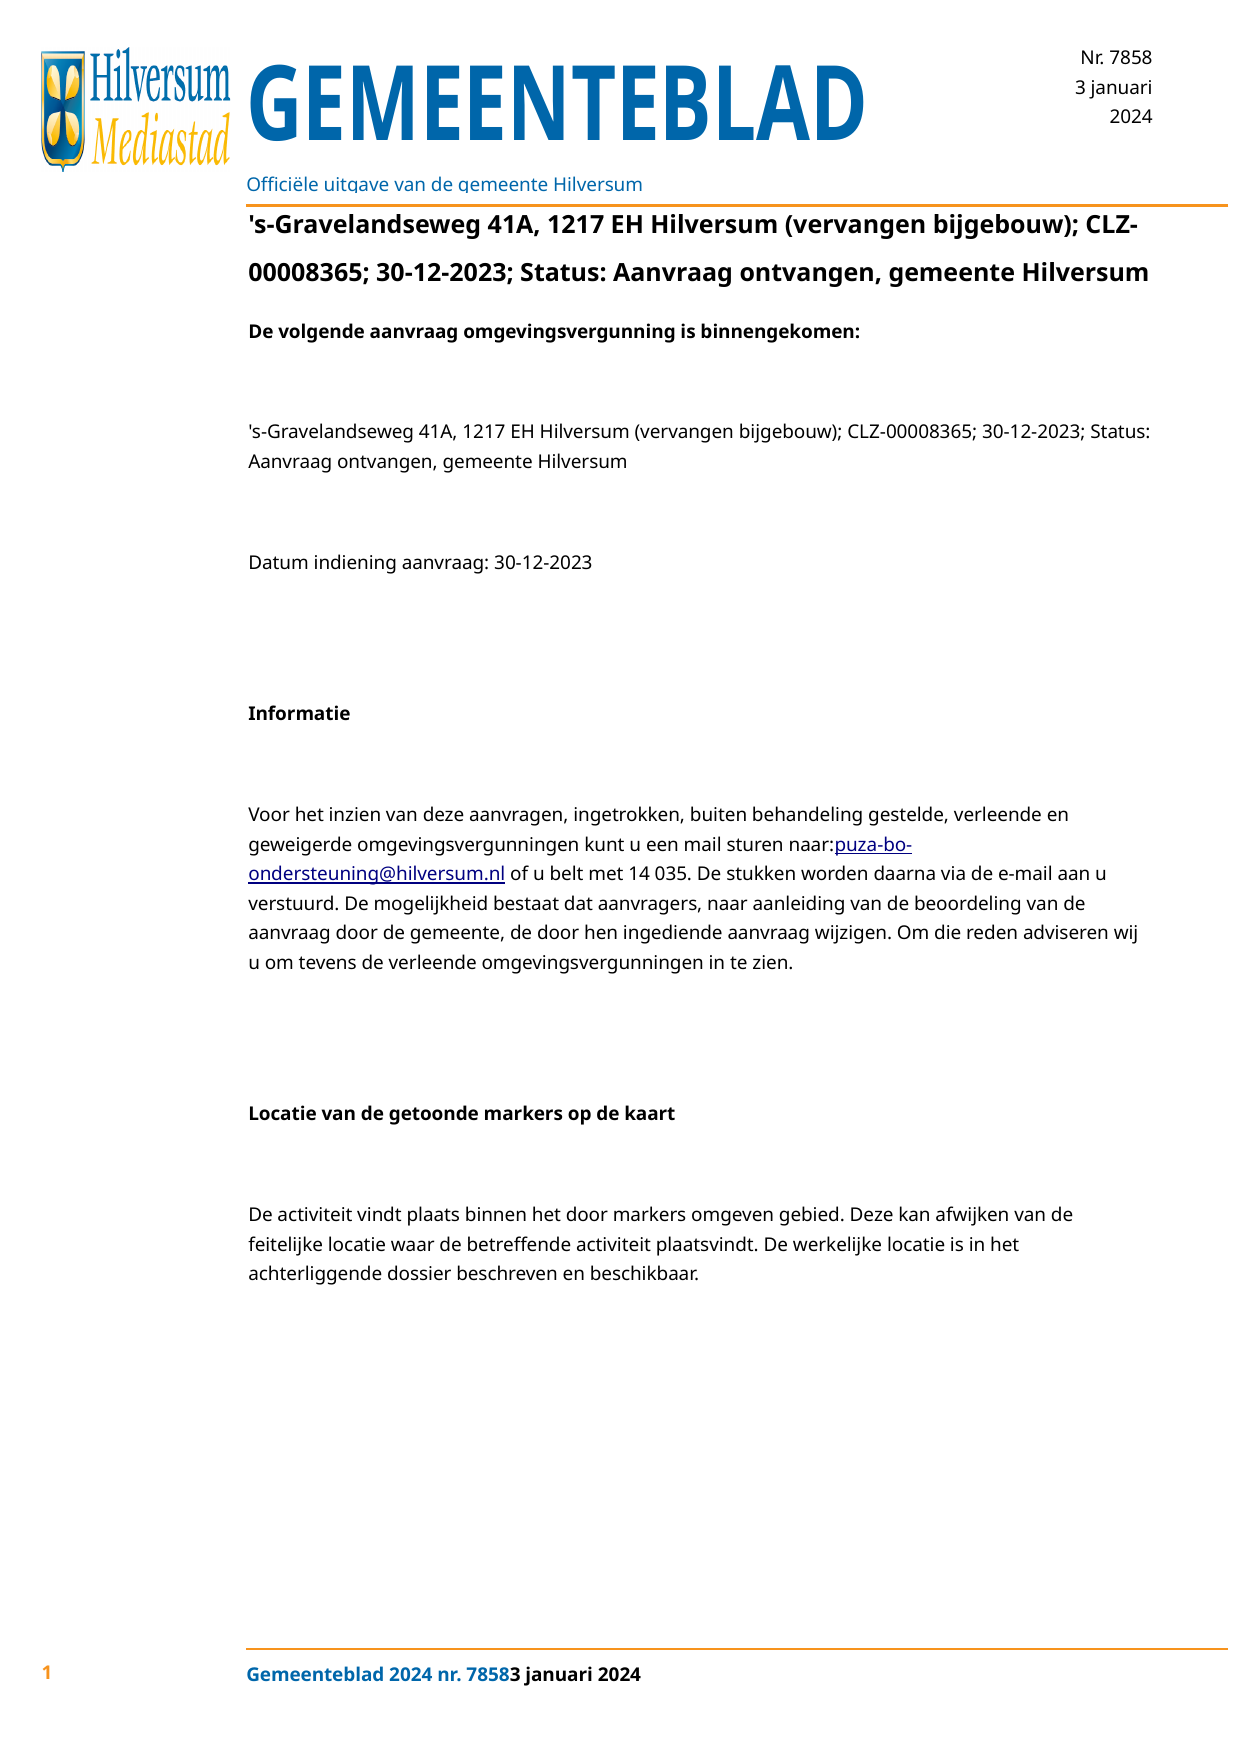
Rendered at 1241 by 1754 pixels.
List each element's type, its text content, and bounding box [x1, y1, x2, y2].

text Informatie [248, 700, 1152, 726]
text Locatie van de getoonde markers op de kaart [248, 1100, 1152, 1126]
text 's-Gravelandseweg 41A, 1217 EH Hilversum (vervangen bijgebouw); CLZ-00008365; 30-12-2023; Status: Aanvraag ontvangen, gemeente Hilversum [248, 207, 1152, 288]
text Datum indiening aanvraag: 30-12-2023 [248, 549, 1152, 575]
text De activiteit vindt plaats binnen het door markers omgeven gebied. Deze kan afwijken van de feitelijke locatie waar de betreffende activiteit plaatsvindt. De werkelijke locatie is in het achterliggende dossier beschreven en beschikbaar. [248, 1201, 1152, 1286]
picture [41, 47, 231, 172]
text Voor het inzien van deze aanvragen, ingetrokken, buiten behandeling gestelde, verleende en geweigerde omgevingsvergunningen kunt u een mail sturen naar:puza-bo-ondersteuning@hilversum.nl of u belt met 14 035. De stukken worden daarna via de e-mail aan u verstuurd. De mogelijkheid bestaat dat aanvragers, naar aanleiding van de beoordeling van de aanvraag door de gemeente, de door hen ingediende aanvraag wijzigen. Om die reden adviseren wij u om tevens de verleende omgevingsvergunningen in te zien. [248, 801, 1152, 975]
text 's-Gravelandseweg 41A, 1217 EH Hilversum (vervangen bijgebouw); CLZ-00008365; 30-12-2023; Status: Aanvraag ontvangen, gemeente Hilversum [248, 419, 1152, 474]
text De volgende aanvraag omgevingsvergunning is binnengekomen: [248, 318, 1152, 344]
